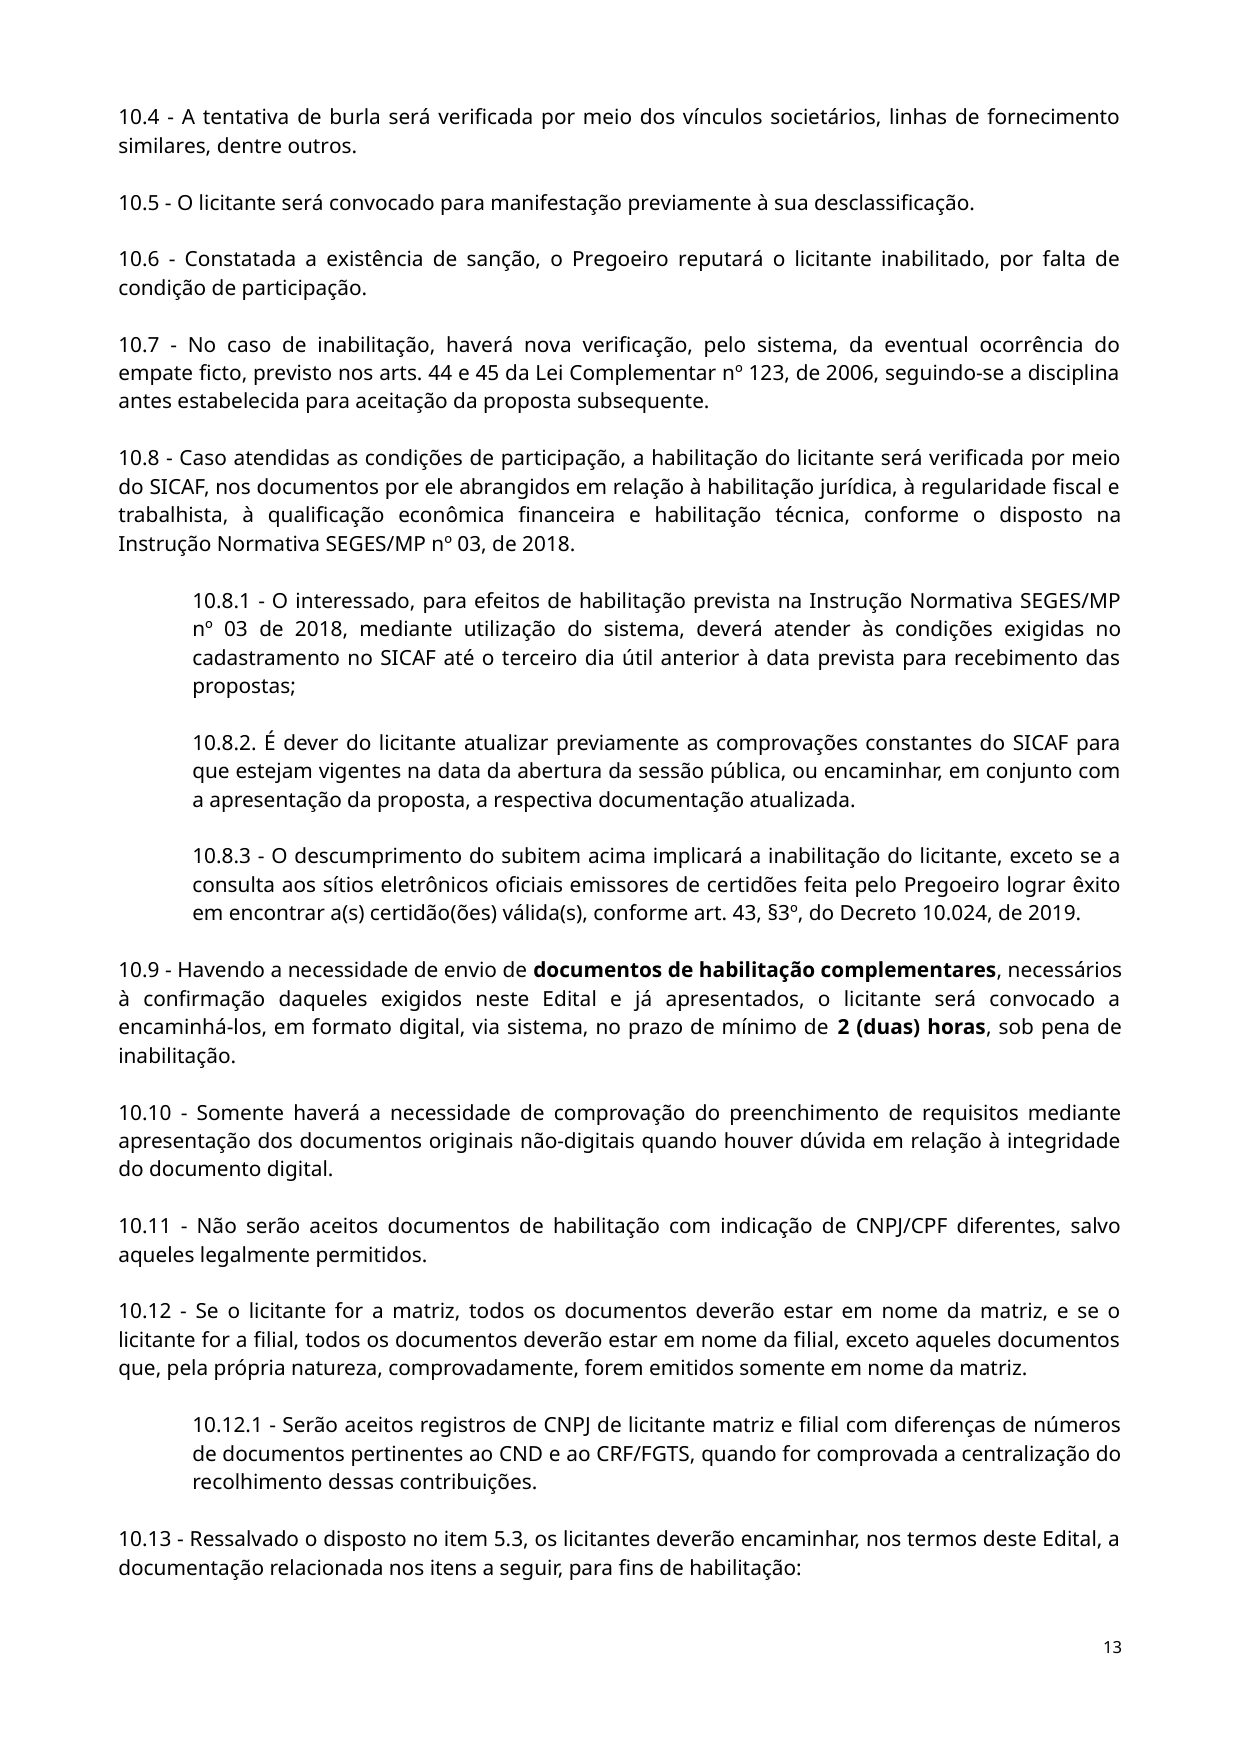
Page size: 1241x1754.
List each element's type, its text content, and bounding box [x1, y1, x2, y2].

list 10.9 - Havendo a necessidade de envio de documentos de habilitação complementares, necessários à confirmação daqueles exigidos neste Edital e já apresentados, o licitante será convocado a encaminhá-los, em formato digital, via sistema, no prazo de mínimo de 2 (duas) horas, sob pena de inabilitação. [118, 955, 1122, 1069]
list 10.11 - Não serão aceitos documentos de habilitação com indicação de CNPJ/CPF diferentes, salvo aqueles legalmente permitidos. [118, 1211, 1122, 1268]
list 10.8.2. É dever do licitante atualizar previamente as comprovações constantes do SICAF para que estejam vigentes na data da abertura da sessão pública, ou encaminhar, em conjunto com a apresentação da proposta, a respectiva documentação atualizada. [192, 728, 1122, 813]
list 10.12.1 - Serão aceitos registros de CNPJ de licitante matriz e filial com diferenças de números de documentos pertinentes ao CND e ao CRF/FGTS, quando for comprovada a centralização do recolhimento dessas contribuições. [192, 1410, 1122, 1496]
list 10.8.3 - O descumprimento do subitem acima implicará a inabilitação do licitante, exceto se a consulta aos sítios eletrônicos oficiais emissores de certidões feita pelo Pregoeiro lograr êxito em encontrar a(s) certidão(ões) válida(s), conforme art. 43, §3º, do Decreto 10.024, de 2019. [192, 842, 1122, 927]
list 10.7 - No caso de inabilitação, haverá nova verificação, pelo sistema, da eventual ocorrência do empate ficto, previsto nos arts. 44 e 45 da Lei Complementar nº 123, de 2006, seguindo-se a disciplina antes estabelecida para aceitação da proposta subsequente. [118, 330, 1122, 415]
list 10.5 - O licitante será convocado para manifestação previamente à sua desclassificação. [118, 188, 1122, 216]
list 10.10 - Somente haverá a necessidade de comprovação do preenchimento de requisitos mediante apresentação dos documentos originais não-digitais quando houver dúvida em relação à integridade do documento digital. [118, 1098, 1122, 1183]
list 10.8.1 - O interessado, para efeitos de habilitação prevista na Instrução Normativa SEGES/MP nº 03 de 2018, mediante utilização do sistema, deverá atender às condições exigidas no cadastramento no SICAF até o terceiro dia útil anterior à data prevista para recebimento das propostas; [192, 586, 1122, 699]
list 10.6 - Constatada a existência de sanção, o Pregoeiro reputará o licitante inabilitado, por falta de condição de participação. [118, 244, 1122, 301]
list 10.4 - A tentativa de burla será verificada por meio dos vínculos societários, linhas de fornecimento similares, dentre outros. [118, 102, 1122, 159]
list 10.13 - Ressalvado o disposto no item 5.3, os licitantes deverão encaminhar, nos termos deste Edital, a documentação relacionada nos itens a seguir, para fins de habilitação: [118, 1524, 1122, 1581]
list 10.12 - Se o licitante for a matriz, todos os documentos deverão estar em nome da matriz, e se o licitante for a filial, todos os documentos deverão estar em nome da filial, exceto aqueles documentos que, pela própria natureza, comprovadamente, forem emitidos somente em nome da matriz. [118, 1297, 1122, 1382]
list 10.8 - Caso atendidas as condições de participação, a habilitação do licitante será verificada por meio do SICAF, nos documentos por ele abrangidos em relação à habilitação jurídica, à regularidade fiscal e trabalhista, à qualificação econômica financeira e habilitação técnica, conforme o disposto na Instrução Normativa SEGES/MP nº 03, de 2018. [118, 443, 1122, 557]
